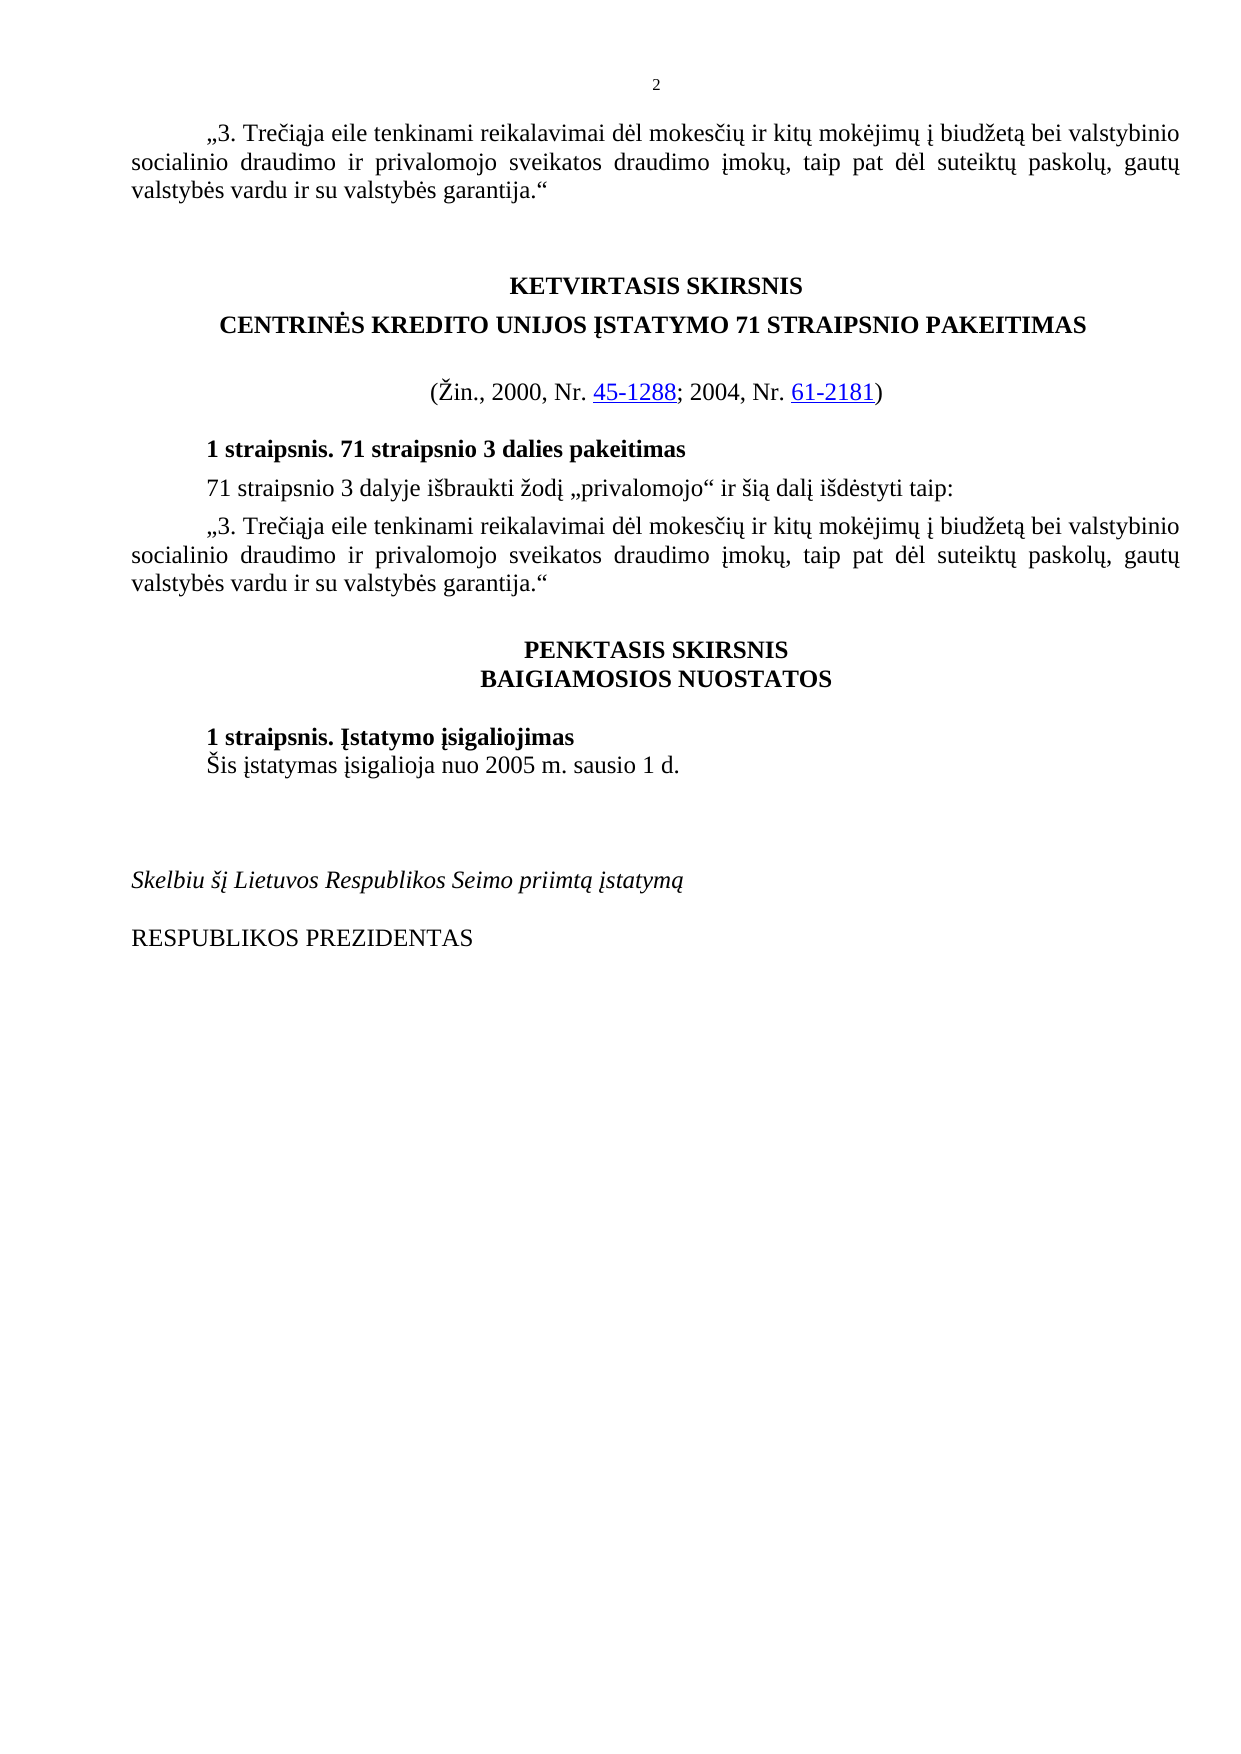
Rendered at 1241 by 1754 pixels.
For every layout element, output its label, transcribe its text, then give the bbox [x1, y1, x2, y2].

text „3. Trečiąja eile tenkinami reikalavimai dėl mokesčių ir kitų mokėjimų į biudžetą bei valstybinio socialinio draudimo ir privalomojo sveikatos draudimo įmokų, taip pat dėl suteiktų paskolų, gautų valstybės vardu ir su valstybės garantija.“ [131, 511, 1181, 597]
text „3. Trečiąja eile tenkinami reikalavimai dėl mokesčių ir kitų mokėjimų į biudžetą bei valstybinio socialinio draudimo ir privalomojo sveikatos draudimo įmokų, taip pat dėl suteiktų paskolų, gautų valstybės vardu ir su valstybės garantija.“ [131, 118, 1181, 204]
text Šis įstatymas įsigalioja nuo 2005 m. sausio 1 d. [131, 751, 1181, 779]
text KETVIRTASIS SKIRSNIS [131, 271, 1181, 300]
text (Žin., 2000, Nr. 45-1288; 2004, Nr. 61-2181) [131, 377, 1181, 406]
text CENTRINĖS KREDITO UNIJOS ĮSTATYMO 71 STRAIPSNIO PAKEITIMAS [131, 310, 1181, 338]
text PENKTASIS SKIRSNIS [131, 636, 1181, 664]
text 1 straipsnis. Įstatymo įsigaliojimas [131, 722, 1181, 751]
text 71 straipsnio 3 dalyje išbraukti žodį „privalomojo“ ir šią dalį išdėstyti taip: [131, 473, 1181, 501]
text BAIGIAMOSIOS NUOSTATOS [131, 664, 1181, 693]
text RESPUBLIKOS PREZIDENTAS [131, 923, 1181, 952]
text Skelbiu šį Lietuvos Respublikos Seimo priimtą įstatymą [131, 866, 1181, 894]
text 1 straipsnis. 71 straipsnio 3 dalies pakeitimas [131, 434, 1181, 463]
